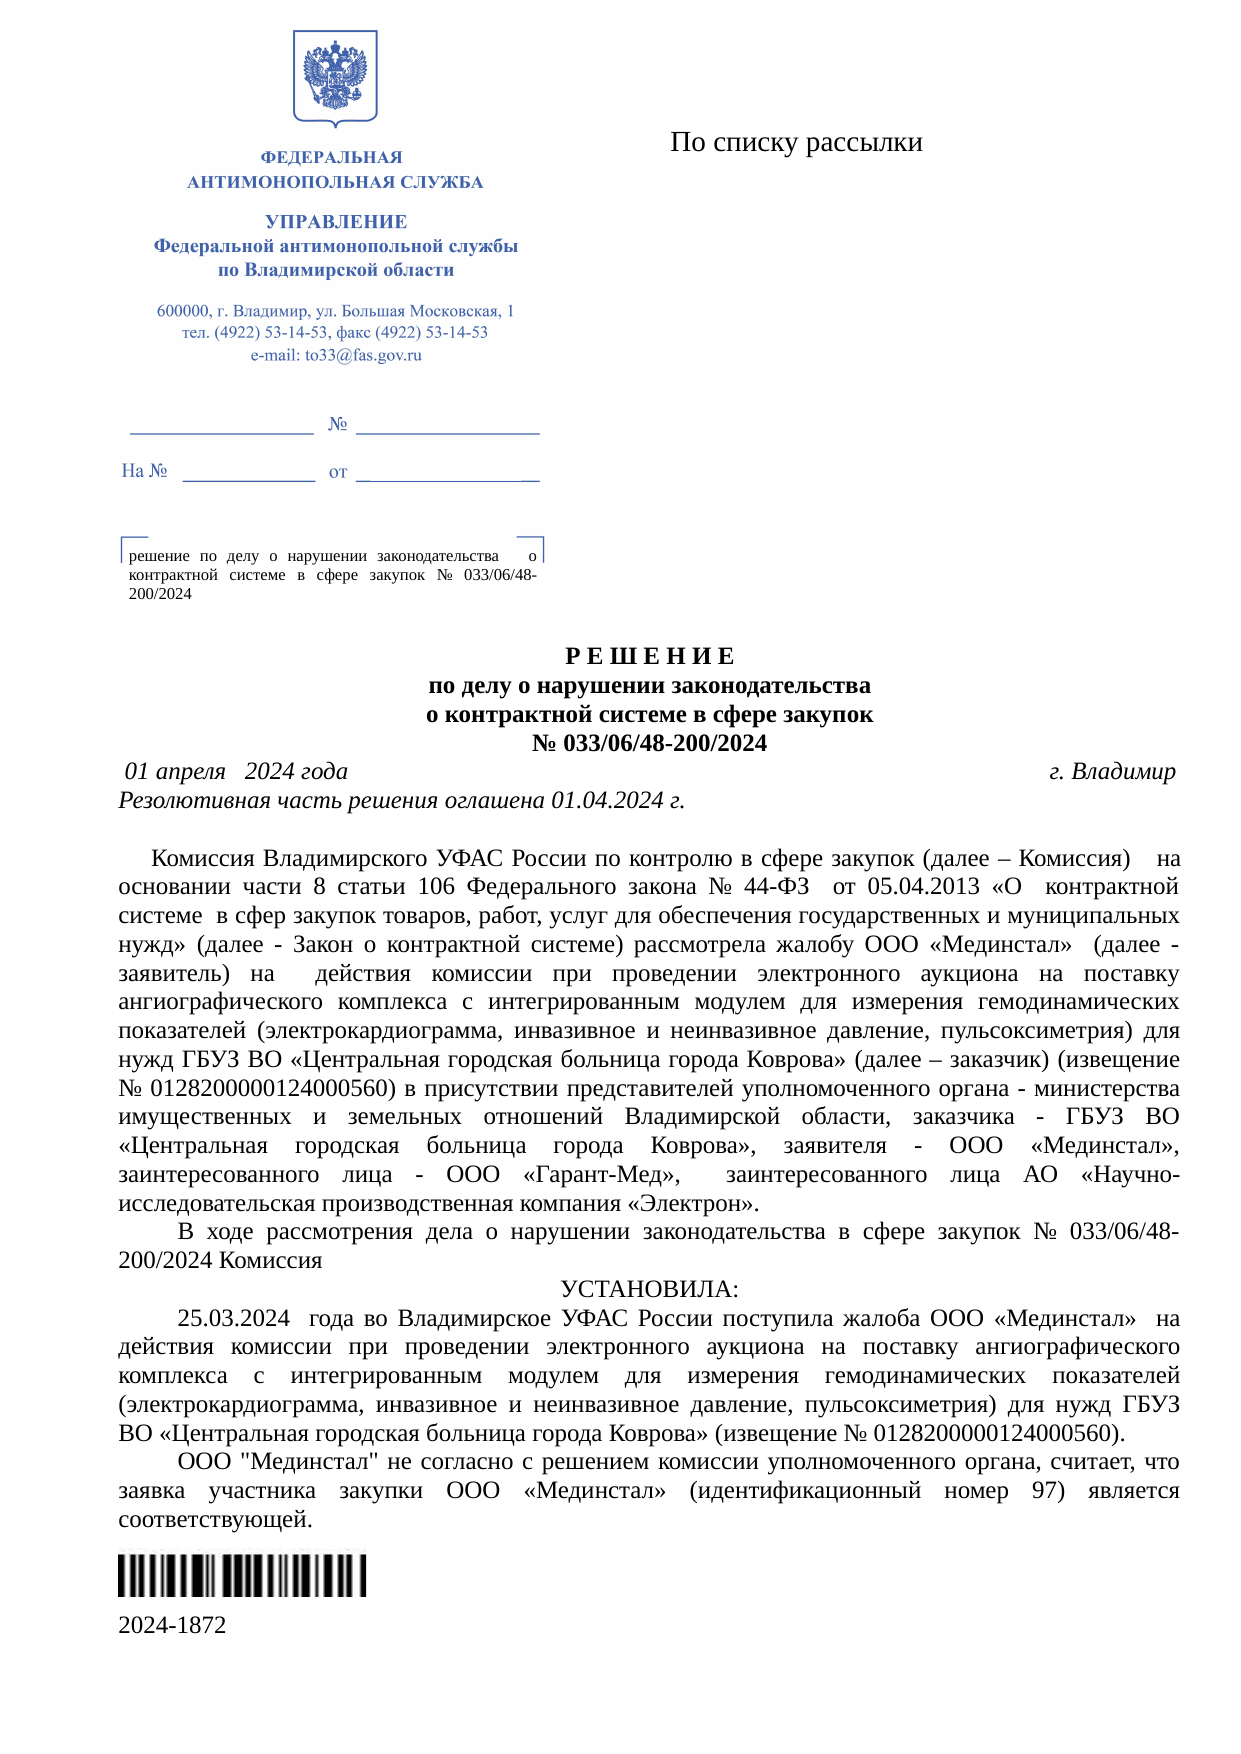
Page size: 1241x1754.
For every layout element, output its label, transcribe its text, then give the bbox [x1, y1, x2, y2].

text по делу о нарушении законодательства о контрактной системе в сфере закупок [118, 670, 1181, 728]
text УСТАНОВИЛА: [118, 1274, 1181, 1303]
text № 033/06/48-200/2024 [118, 728, 1181, 756]
picture [118, 1548, 367, 1597]
text Резолютивная часть решения оглашена 01.04.2024 г. [118, 785, 1181, 814]
text В ходе рассмотрения дела о нарушении законодательства в сфере закупок № 033/06/48-200/2024 Комиссия [118, 1216, 1181, 1274]
text Р Е Ш Е Н И Е [118, 641, 1181, 670]
text 25.03.2024 года во Владимирское УФАС России поступила жалоба ООО «Мединстал» на действия комиссии при проведении электронного аукциона на поставку ангиографического комплекса с интегрированным модулем для измерения гемодинамических показателей (электрокардиограмма, инвазивное и неинвазивное давление, пульсоксиметрия) для нужд ГБУЗ ВО «Центральная городская больница города Коврова» (извещение № 0128200000124000560). [118, 1303, 1181, 1446]
picture [118, 29, 550, 567]
text 01 апреля 2024 года г. Владимир [118, 756, 1181, 785]
text решение по делу о нарушении законодательства о контрактной системе в сфере закупок № 033/06/48-200/2024 [129, 545, 537, 603]
table_header По списку рассылки [664, 118, 1181, 555]
text Комиссия Владимирского УФАС России по контролю в сфере закупок (далее – Комиссия) на основании части 8 статьи 106 Федерального закона № 44-ФЗ от 05.04.2013 «О контрактной системе в сфер закупок товаров, работ, услуг для обеспечения государственных и муниципальных нужд» (далее - Закон о контрактной системе) рассмотрела жалобу ООО «Мединстал» (далее - заявитель) на действия комиссии при проведении электронного аукциона на поставку ангиографического комплекса с интегрированным модулем для измерения гемодинамических показателей (электрокардиограмма, инвазивное и неинвазивное давление, пульсоксиметрия) для нужд ГБУЗ ВО «Центральная городская больница города Коврова» (далее – заказчик) (извещение № 0128200000124000560) в присутствии представителей уполномоченного органа - министерства имущественных и земельных отношений Владимирской области, заказчика - ГБУЗ ВО «Центральная городская больница города Коврова», заявителя - ООО «Мединстал», заинтересованного лица - ООО «Гарант-Мед», заинтересованного лица АО «Научно-исследовательская производственная компания «Электрон». [118, 843, 1181, 1216]
text ООО "Мединстал" не согласно с решением комиссии уполномоченного органа, считает, что заявка участника закупки ООО «Мединстал» (идентификационный номер 97) является соответствующей. [118, 1446, 1181, 1533]
